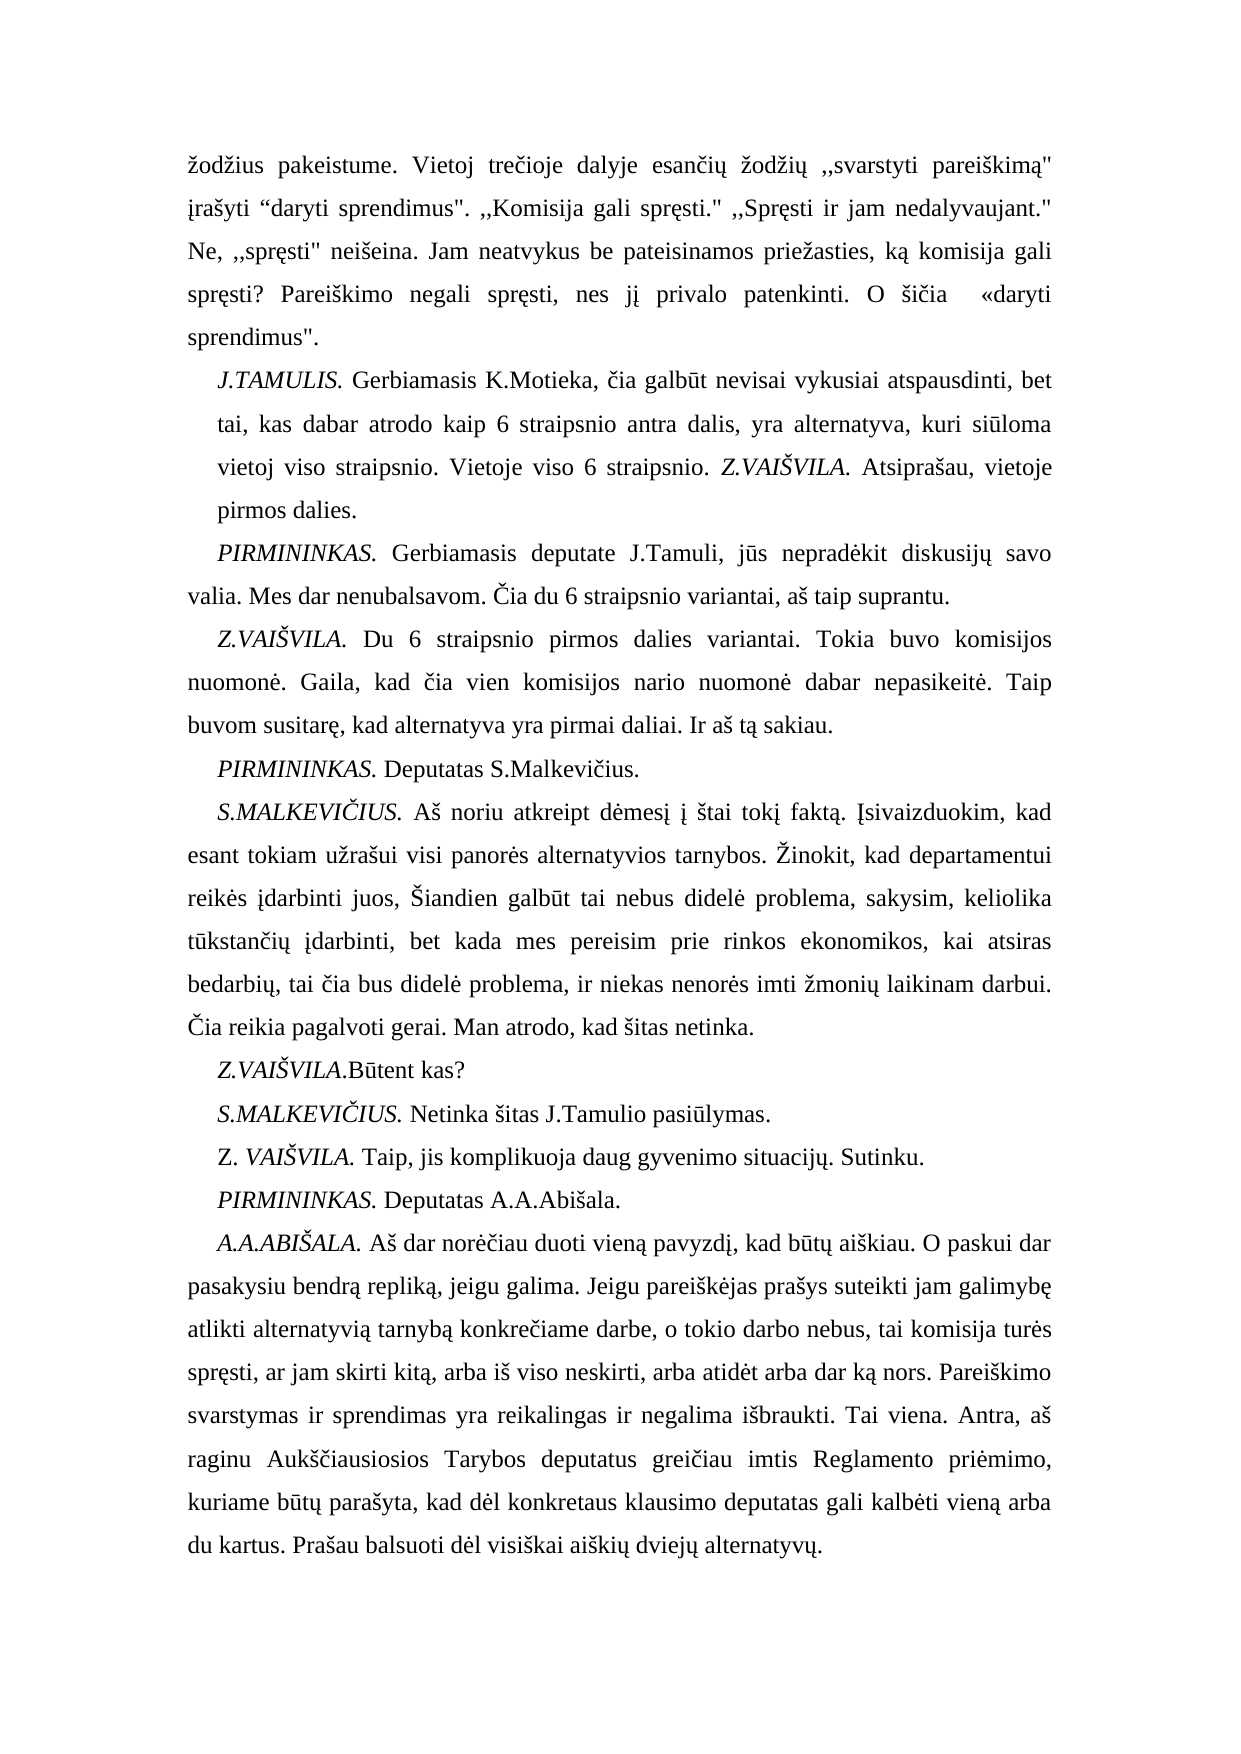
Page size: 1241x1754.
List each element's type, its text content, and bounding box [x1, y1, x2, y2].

text Z.VAIŠVILA.Būtent kas? [187, 1056, 1053, 1084]
text A.A.ABIŠALA. Aš dar norėčiau duoti vieną pavyzdį, kad būtų aiškiau. O paskui dar pasakysiu bendrą repliką, jeigu galima. Jeigu pareiškėjas prašys suteikti jam galimybę atlikti alternatyvią tarnybą konkrečiame darbe, o tokio darbo nebus, tai komisija turės spręsti, ar jam skirti kitą, arba iš viso neskirti, arba atidėt arba dar ką nors. Pareiškimo svarstymas ir sprendimas yra reikalingas ir negalima išbraukti. Tai viena. Antra, aš raginu Aukščiausiosios Tarybos deputatus greičiau imtis Reglamento priėmimo, kuriame būtų parašyta, kad dėl konkretaus klausimo deputatas gali kalbėti vieną arba du kartus. Prašau balsuoti dėl visiškai aiškių dviejų alternatyvų. [187, 1228, 1053, 1559]
text PIRMININKAS. Gerbiamasis deputate J.Tamuli, jūs nepradėkit diskusijų savo valia. Mes dar nenubalsavom. Čia du 6 straipsnio variantai, aš taip suprantu. [187, 538, 1053, 610]
text Z. VAIŠVILA. Taip, jis komplikuoja daug gyvenimo situacijų. Sutinku. [187, 1142, 1053, 1171]
text S.MALKEVIČIUS. Aš noriu atkreipt dėmesį į štai tokį faktą. Įsivaizduokim, kad esant tokiam užrašui visi panorės alternatyvios tarnybos. Žinokit, kad departamentui reikės įdarbinti juos, Šiandien galbūt tai nebus didelė problema, sakysim, keliolika tūkstančių įdarbinti, bet kada mes pereisim prie rinkos ekonomikos, kai atsiras bedarbių, tai čia bus didelė problema, ir niekas nenorės imti žmonių laikinam darbui. Čia reikia pagalvoti gerai. Man atrodo, kad šitas netinka. [187, 797, 1053, 1041]
text S.MALKEVIČIUS. Netinka šitas J.Tamulio pasiūlymas. [187, 1099, 1053, 1127]
text žodžius pakeistume. Vietoj trečioje dalyje esančių žodžių ,,svarstyti pareiškimą" įrašyti “daryti sprendimus". ,,Komisija gali spręsti." ,,Spręsti ir jam nedalyvaujant." Ne, ,,spręsti" neišeina. Jam neatvykus be pateisinamos priežasties, ką komisija gali spręsti? Pareiškimo negali spręsti, nes jį privalo patenkinti. O šičia «daryti sprendimus". [187, 150, 1053, 351]
text Z.VAIŠVILA. Du 6 straipsnio pirmos dalies variantai. Tokia buvo komisijos nuomonė. Gaila, kad čia vien komisijos nario nuomonė dabar nepasikeitė. Taip buvom susitarę, kad alternatyva yra pirmai daliai. Ir aš tą sakiau. [187, 624, 1053, 739]
text PIRMININKAS. Deputatas S.Malkevičius. [187, 754, 1053, 782]
text PIRMININKAS. Deputatas A.A.Abišala. [187, 1185, 1053, 1214]
text J.TAMULIS. Gerbiamasis K.Motieka, čia galbūt nevisai vykusiai atspausdinti, bet tai, kas dabar atrodo kaip 6 straipsnio antra dalis, yra alternatyva, kuri siūloma vietoj viso straipsnio. Vietoje viso 6 straipsnio. Z.VAIŠVILA. Atsiprašau, vietoje pirmos dalies. [217, 366, 1053, 524]
